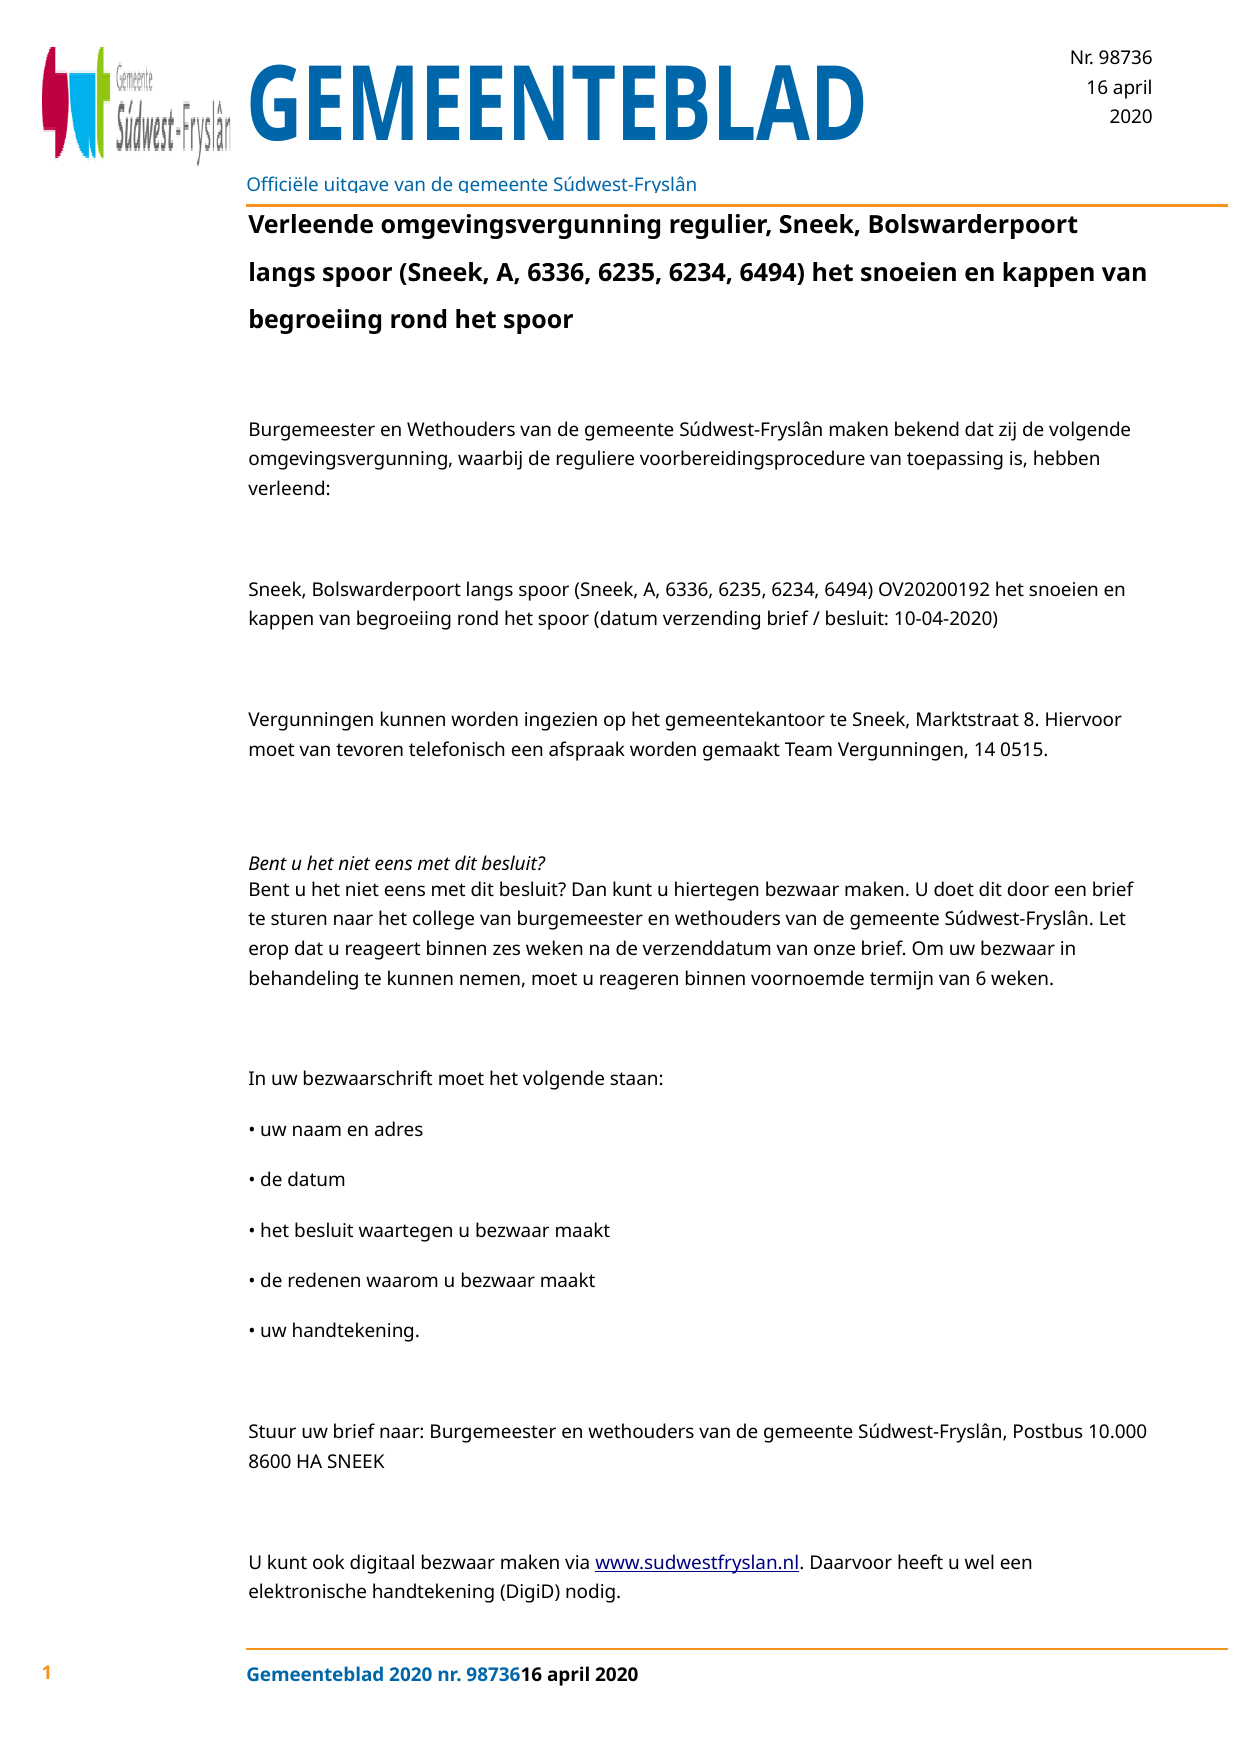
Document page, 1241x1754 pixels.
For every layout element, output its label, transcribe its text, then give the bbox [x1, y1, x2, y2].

text Bent u het niet eens met dit besluit? [248, 850, 1152, 876]
text • uw naam en adres [248, 1116, 1152, 1142]
text • het besluit waartegen u bezwaar maakt [248, 1217, 1152, 1243]
text Bent u het niet eens met dit besluit? Dan kunt u hiertegen bezwaar maken. U doet dit door een brief te sturen naar het college van burgemeester en wethouders van de gemeente Súdwest-Fryslân. Let erop dat u reageert binnen zes weken na de verzenddatum van onze brief. Om uw bezwaar in behandeling te kunnen nemen, moet u reageren binnen voornoemde termijn van 6 weken. [248, 876, 1152, 991]
text Vergunningen kunnen worden ingezien op het gemeentekantoor te Sneek, Marktstraat 8. Hiervoor moet van tevoren telefonisch een afspraak worden gemaakt Team Vergunningen, 14 0515. [248, 706, 1152, 762]
text Stuur uw brief naar: Burgemeester en wethouders van de gemeente Súdwest-Fryslân, Postbus 10.000 8600 HA SNEEK [248, 1418, 1152, 1474]
picture [41, 47, 231, 172]
text U kunt ook digitaal bezwaar maken via www.sudwestfryslan.nl. Daarvoor heeft u wel een elektronische handtekening (DigiD) nodig. [248, 1549, 1152, 1604]
text • de datum [248, 1166, 1152, 1192]
text Burgemeester en Wethouders van de gemeente Súdwest-Fryslân maken bekend dat zij de volgende omgevingsvergunning, waarbij de reguliere voorbereidingsprocedure van toepassing is, hebben verleend: [248, 416, 1152, 501]
text Verleende omgevingsvergunning regulier, Sneek, Bolswarderpoort langs spoor (Sneek, A, 6336, 6235, 6234, 6494) het snoeien en kappen van begroeiing rond het spoor [248, 207, 1152, 336]
text Sneek, Bolswarderpoort langs spoor (Sneek, A, 6336, 6235, 6234, 6494) OV20200192 het snoeien en kappen van begroeiing rond het spoor (datum verzending brief / besluit: 10-04-2020) [248, 576, 1152, 631]
text • uw handtekening. [248, 1318, 1152, 1343]
text In uw bezwaarschrift moet het volgende staan: [248, 1066, 1152, 1091]
text • de redenen waarom u bezwaar maakt [248, 1267, 1152, 1293]
